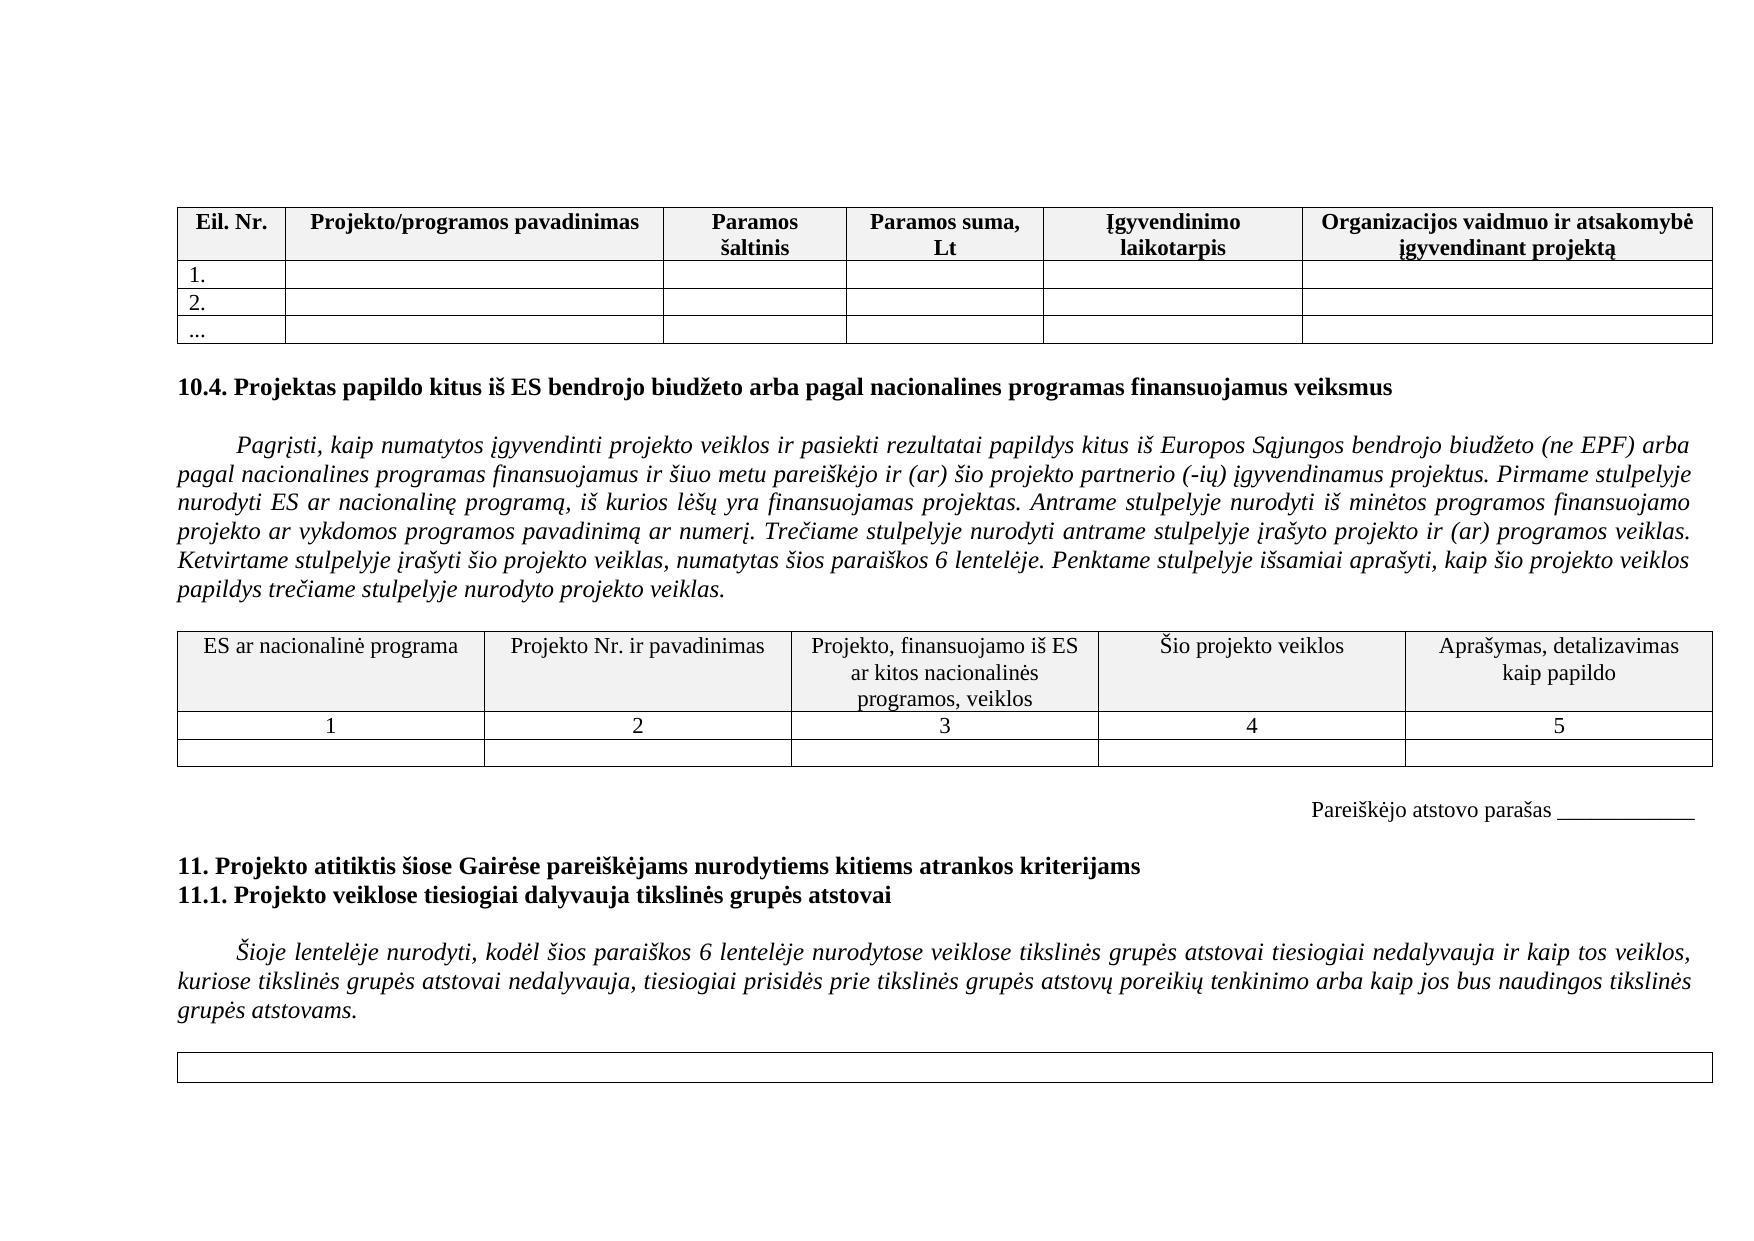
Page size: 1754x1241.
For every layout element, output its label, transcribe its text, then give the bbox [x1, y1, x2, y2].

table_cell [286, 261, 663, 288]
table_cell [664, 261, 846, 288]
text 11.1. Projekto veiklose tiesiogiai dalyvauja tikslinės grupės atstovai [177, 880, 1695, 908]
table_cell [178, 740, 484, 766]
table_header Organizacijos vaidmuo ir atsakomybė įgyvendinant projektą [1303, 208, 1712, 260]
table_cell [1406, 740, 1712, 766]
table_cell 2 [485, 712, 791, 739]
text 10.4. Projektas papildo kitus iš ES bendrojo biudžeto arba pagal nacionalines programas finansuojamus veiksmus [177, 372, 1695, 401]
table_cell [1303, 289, 1712, 315]
text Pagrįsti, kaip numatytos įgyvendinti projekto veiklos ir pasiekti rezultatai papildys kitus iš Europos Sąjungos bendrojo biudžeto (ne EPF) arba pagal nacionalines programas finansuojamus ir šiuo metu pareiškėjo ir (ar) šio projekto partnerio (-ių) įgyvendinamus projektus. Pirmame stulpelyje nurodyti ES ar nacionalinę programą, iš kurios lėšų yra finansuojamas projektas. Antrame stulpelyje nurodyti iš minėtos programos finansuojamo projekto ar vykdomos programos pavadinimą ar numerį. Trečiame stulpelyje nurodyti antrame stulpelyje įrašyto projekto ir (ar) programos veiklas. Ketvirtame stulpelyje įrašyti šio projekto veiklas, numatytas šios paraiškos 6 lentelėje. Penktame stulpelyje išsamiai aprašyti, kaip šio projekto veiklos papildys trečiame stulpelyje nurodyto projekto veiklas. [177, 430, 1695, 602]
table_cell [664, 316, 846, 343]
table_cell [485, 740, 791, 766]
table_header ES ar nacionalinė programa [178, 632, 484, 711]
table_cell 3 [792, 712, 1098, 739]
table_cell 5 [1406, 712, 1712, 739]
table_header Projekto/programos pavadinimas [286, 208, 663, 260]
table_cell [1303, 316, 1712, 343]
table_cell [847, 289, 1043, 315]
table_cell 2. [178, 289, 285, 315]
table_header Eil. Nr. [178, 208, 285, 260]
table_header Paramos šaltinis [664, 208, 846, 260]
table_header Įgyvendinimo laikotarpis [1044, 208, 1302, 260]
table_cell ... [178, 316, 285, 343]
table_header Šio projekto veiklos [1099, 632, 1405, 711]
table_cell [1044, 289, 1302, 315]
table_cell [1099, 740, 1405, 766]
table_cell 4 [1099, 712, 1405, 739]
table_cell 1 [178, 712, 484, 739]
table_cell [1044, 316, 1302, 343]
table_cell [286, 289, 663, 315]
table_header [178, 1053, 1712, 1082]
table_cell [847, 261, 1043, 288]
table_cell [847, 316, 1043, 343]
table_cell [792, 740, 1098, 766]
table_header Paramos suma, Lt [847, 208, 1043, 260]
table_cell [286, 316, 663, 343]
table_cell 1. [178, 261, 285, 288]
text 11. Projekto atitiktis šiose Gairėse pareiškėjams nurodytiems kitiems atrankos kriterijams [177, 851, 1695, 880]
table_header Projekto, finansuojamo iš ES ar kitos nacionalinės programos, veiklos [792, 632, 1098, 711]
table_header Projekto Nr. ir pavadinimas [485, 632, 791, 711]
table_cell [664, 289, 846, 315]
text Šioje lentelėje nurodyti, kodėl šios paraiškos 6 lentelėje nurodytose veiklose tikslinės grupės atstovai tiesiogiai nedalyvauja ir kaip tos veiklos, kuriose tikslinės grupės atstovai nedalyvauja, tiesiogiai prisidės prie tikslinės grupės atstovų poreikių tenkinimo arba kaip jos bus naudingos tikslinės grupės atstovams. [177, 937, 1695, 1023]
table_cell [1303, 261, 1712, 288]
text Pareiškėjo atstovo parašas ____________ [177, 796, 1695, 822]
table_header Aprašymas, detalizavimas kaip papildo [1406, 632, 1712, 711]
table_cell [1044, 261, 1302, 288]
